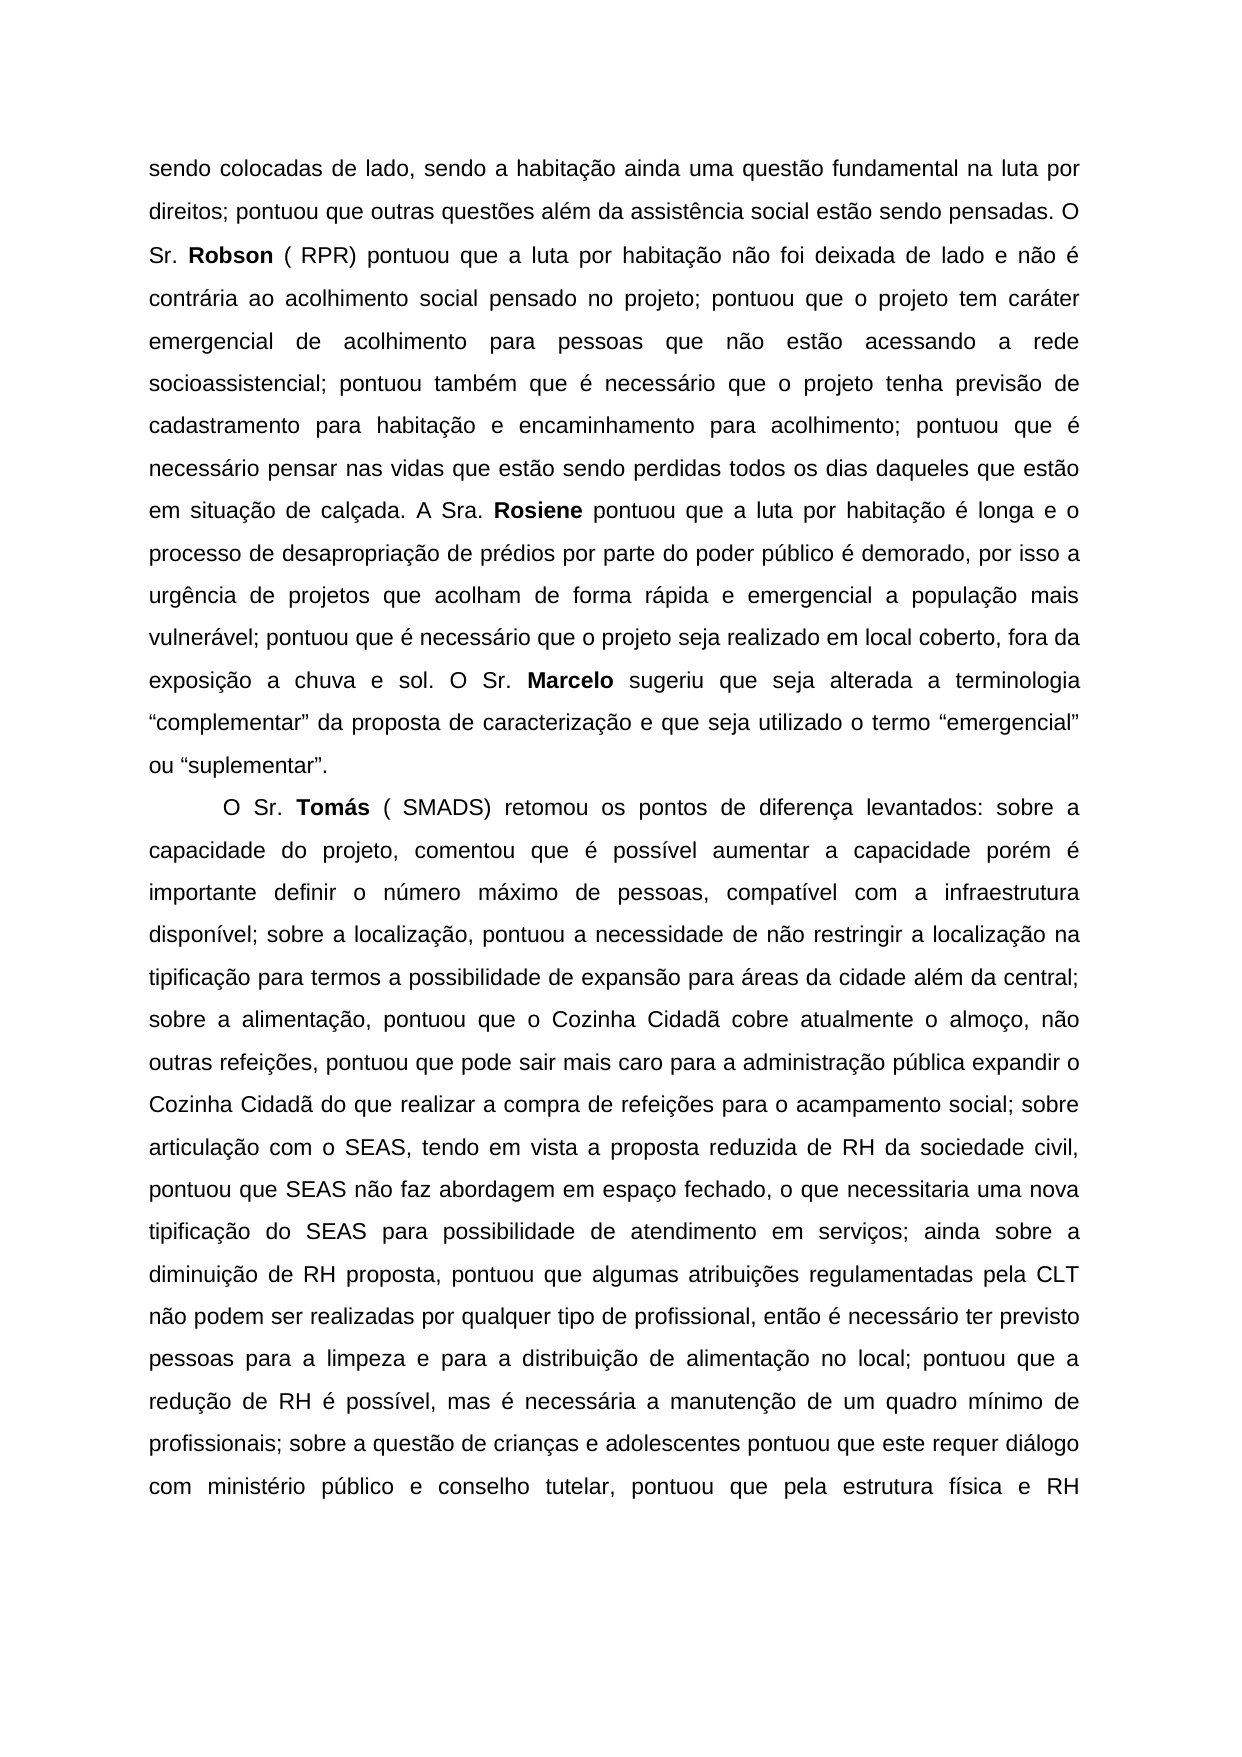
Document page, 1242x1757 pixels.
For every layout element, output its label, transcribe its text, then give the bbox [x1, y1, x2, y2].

text O Sr. Tomás​ (​ SMADS) retomou os pontos de diferença levantados: sobre a capacidade do projeto, comentou que é possível aumentar a capacidade porém é importante definir o número máximo de pessoas, compatível com a infraestrutura disponível; sobre a localização, pontuou a necessidade de não restringir a localização na tipificação para termos a possibilidade de expansão para áreas da cidade além da central; sobre a alimentação, pontuou que o Cozinha Cidadã cobre atualmente o almoço, não outras refeições, pontuou que pode sair mais caro para a administração pública expandir o Cozinha Cidadã do que realizar a compra de refeições para o acampamento social; sobre articulação com o SEAS, tendo em vista a proposta reduzida de RH da sociedade civil, pontuou que SEAS não faz abordagem em espaço fechado, o que necessitaria uma nova tipificação do SEAS para possibilidade de atendimento em serviços; ainda sobre a diminuição de RH proposta, pontuou que algumas atribuições regulamentadas pela CLT não podem ser realizadas por qualquer tipo de profissional, então é necessário ter previsto pessoas para a limpeza e para a distribuição de alimentação no local; pontuou que a redução de RH é possível, mas é necessária a manutenção de um quadro mínimo de profissionais; sobre a questão de crianças e adolescentes pontuou que este requer diálogo com ministério público e conselho tutelar, pontuou que pela estrutura física e RH [148, 794, 1080, 1499]
text sendo colocadas de lado, sendo a habitação ainda uma questão fundamental na luta por direitos; pontuou que outras questões além da assistência social estão sendo pensadas. O Sr. Robson​ (​ RPR) pontuou que a luta por habitação não foi deixada de lado e não é contrária ao acolhimento social pensado no projeto; pontuou que o projeto tem caráter emergencial de acolhimento para pessoas que não estão acessando a rede socioassistencial; pontuou também que é necessário que o projeto tenha previsão de cadastramento para habitação e encaminhamento para acolhimento; pontuou que é necessário pensar nas vidas que estão sendo perdidas todos os dias daqueles que estão em situação de calçada. A Sra. Rosiene​ pontuou​ que a luta por habitação é longa e o processo de desapropriação de prédios por parte do poder público é demorado, por isso a urgência de projetos que acolham de forma rápida e emergencial a população mais vulnerável; pontuou que é necessário que o projeto seja realizado em local coberto, fora da exposição a chuva e sol. O Sr. Marcelo​ sugeriu​ que seja alterada a terminologia “complementar” da proposta de caracterização e que seja utilizado o termo “emergencial” ou “suplementar”. [148, 155, 1080, 778]
